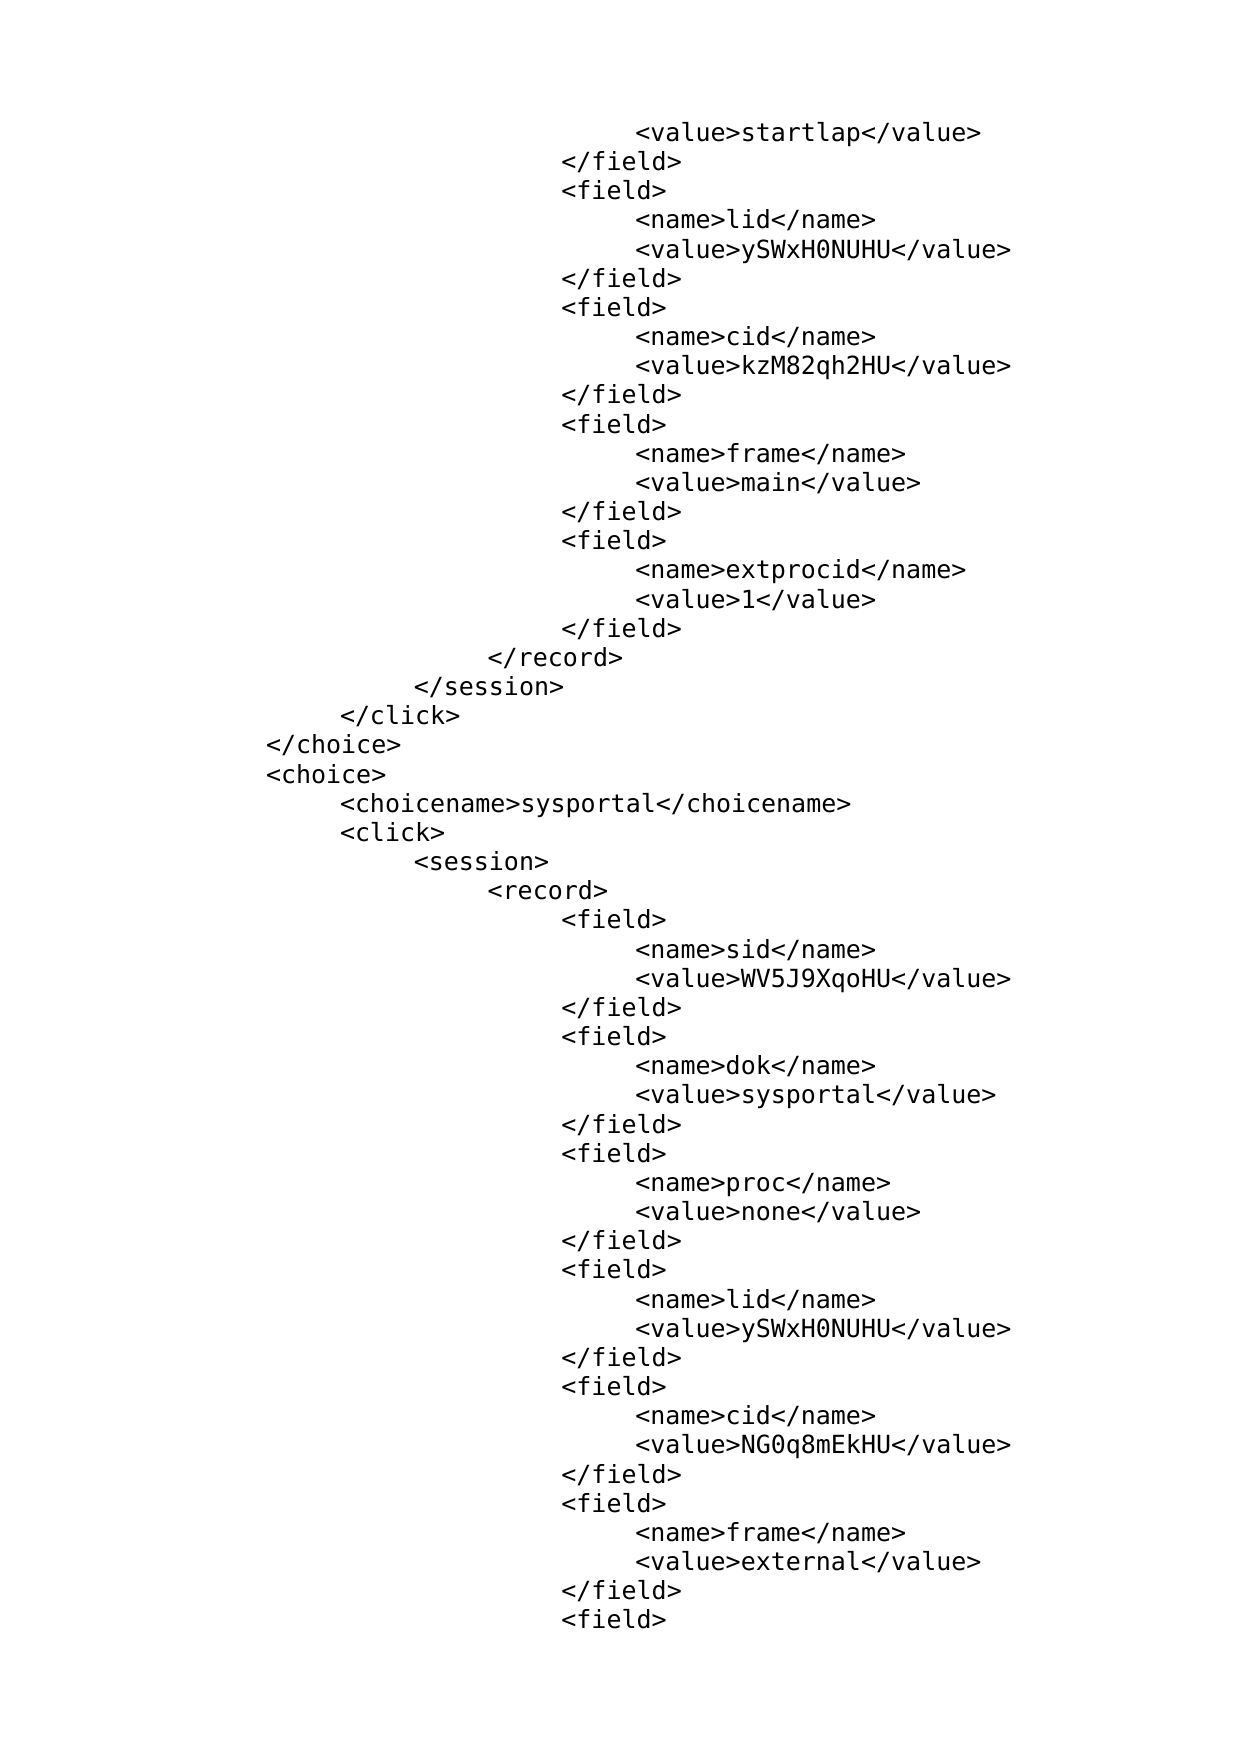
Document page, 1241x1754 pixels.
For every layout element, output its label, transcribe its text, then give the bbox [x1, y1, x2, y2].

text <value>startlap</value> </field> <field> <name>lid</name> <value>ySWxH0NUHU</value> </field> <field> <name>cid</name> <value>kzM82qh2HU</value> </field> <field> <name>frame</name> <value>main</value> </field> <field> <name>extprocid</name> <value>1</value> </field> </record> </session> </click> </choice> <choice> <choicename>sysportal</choicename> <click> <session> <record> <field> <name>sid</name> <value>WV5J9XqoHU</value> </field> <field> <name>dok</name> <value>sysportal</value> </field> <field> <name>proc</name> <value>none</value> </field> <field> <name>lid</name> <value>ySWxH0NUHU</value> </field> <field> <name>cid</name> <value>NG0q8mEkHU</value> </field> <field> <name>frame</name> <value>external</value> </field> <field> [118, 118, 1122, 1635]
